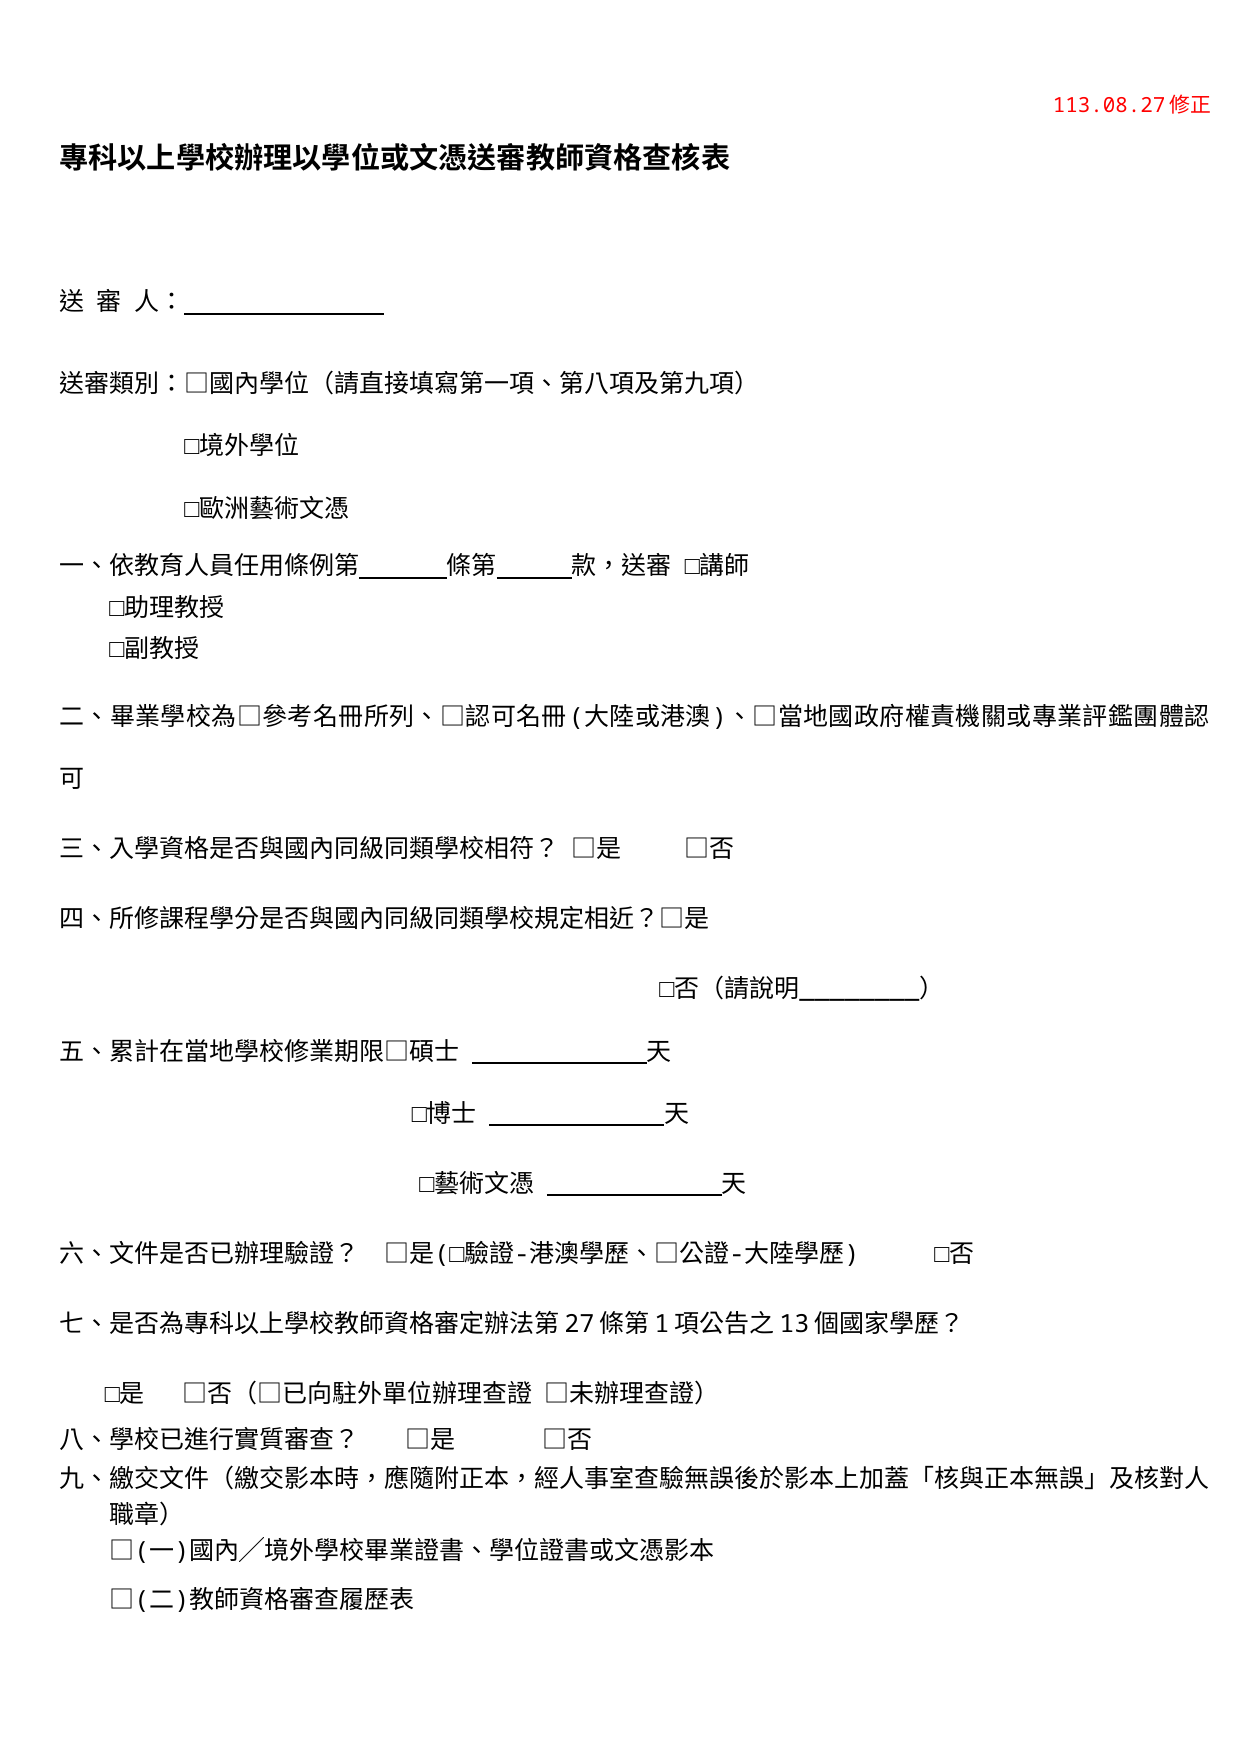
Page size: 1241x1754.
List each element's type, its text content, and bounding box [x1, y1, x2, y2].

text □否（請說明________） [59, 945, 1211, 1007]
text □是 □否（□已向駐外單位辦理查證 □未辦理查證） [104, 1350, 1211, 1412]
text □助理教授 [684, 587, 1211, 623]
text 八、學校已進行實質審查？ □是 □否 [59, 1420, 1211, 1456]
text □歐洲藝術文憑 [59, 464, 1211, 527]
text 四、所修課程學分是否與國內同級同類學校規定相近？□是 [59, 875, 1211, 937]
text □(二)教師資格審查履歷表 [59, 1579, 1211, 1616]
subtitle 專科以上學校辦理以學位或文憑送審教師資格查核表 [59, 135, 1211, 177]
text 送審類別：□國內學位（請直接填寫第一項、第八項及第九項） [59, 339, 1211, 402]
text 六、文件是否已辦理驗證？ □是(□驗證-港澳學歷、□公證-大陸學歷) □否 [59, 1210, 1211, 1272]
text 三、入學資格是否與國內同級同類學校相符？ □是 □否 [59, 805, 1211, 867]
text 二、畢業學校為□參考名冊所列、□認可名冊(大陸或港澳)、□當地國政府權責機關或專業評鑑團體認可 [59, 672, 1211, 797]
text 七、是否為專科以上學校教師資格審定辦法第27條第1項公告之13個國家學歷？ [59, 1280, 1211, 1342]
text □境外學位 [59, 402, 1211, 464]
text □(一)國內╱境外學校畢業證書、學位證書或文憑影本 [59, 1531, 1211, 1567]
text □博士 天 [59, 1070, 1211, 1132]
text □藝術文憑 天 [59, 1140, 1211, 1202]
text 五、累計在當地學校修業期限□碩士 天 [59, 1007, 1211, 1070]
text 送 審 人： [59, 258, 1211, 321]
text □副教授 [684, 629, 1211, 665]
text 一、依教育人員任用條例第 條第 款，送審 □講師 [59, 546, 1211, 582]
text 九、繳交文件（繳交影本時，應隨附正本，經人事室查驗無誤後於影本上加蓋「核與正本無誤」及核對人職章） [59, 1458, 1211, 1531]
